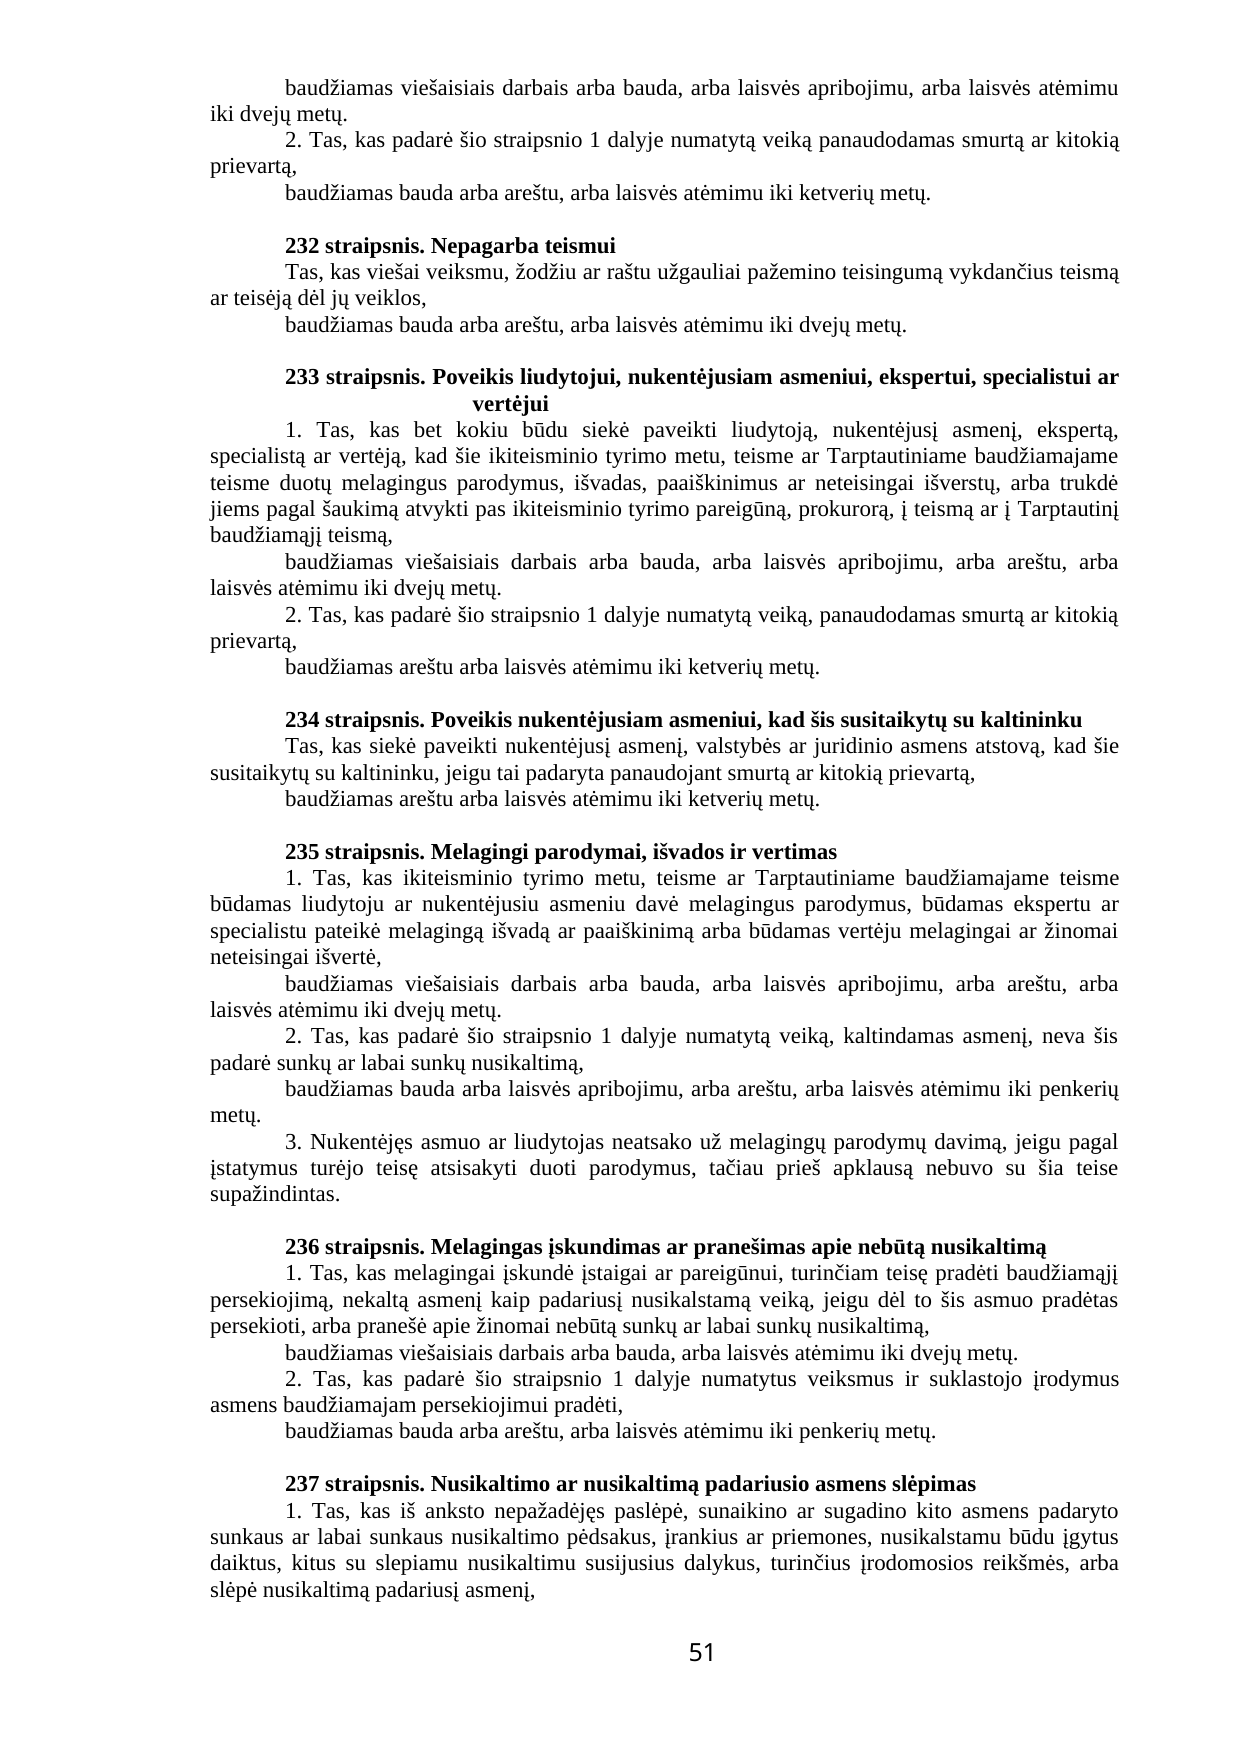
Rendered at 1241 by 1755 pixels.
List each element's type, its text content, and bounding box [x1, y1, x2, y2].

text baudžiamas viešaisiais darbais arba bauda, arba laisvės apribojimu, arba areštu, arba laisvės atėmimu iki dvejų metų. [210, 969, 1120, 1022]
text 1. Tas, kas melagingai įskundė įstaigai ar pareigūnui, turinčiam teisę pradėti baudžiamąjį persekiojimą, nekaltą asmenį kaip padariusį nusikalstamą veiką, jeigu dėl to šis asmuo pradėtas persekioti, arba pranešė apie žinomai nebūtą sunkų ar labai sunkų nusikaltimą, [210, 1259, 1120, 1338]
text 2. Tas, kas padarė šio straipsnio 1 dalyje numatytą veiką, panaudodamas smurtą ar kitokią prievartą, [210, 601, 1120, 653]
text baudžiamas bauda arba areštu, arba laisvės atėmimu iki dvejų metų. [210, 311, 1120, 337]
text baudžiamas areštu arba laisvės atėmimu iki ketverių metų. [210, 653, 1120, 680]
text 236 straipsnis. Melagingas įskundimas ar pranešimas apie nebūtą nusikaltimą [285, 1233, 1120, 1259]
text 1. Tas, kas iš anksto nepažadėjęs paslėpė, sunaikino ar sugadino kito asmens padaryto sunkaus ar labai sunkaus nusikaltimo pėdsakus, įrankius ar priemones, nusikalstamu būdu įgytus daiktus, kitus su slepiamu nusikaltimu susijusius dalykus, turinčius įrodomosios reikšmės, arba slėpė nusikaltimą padariusį asmenį, [210, 1497, 1120, 1602]
text baudžiamas viešaisiais darbais arba bauda, arba laisvės apribojimu, arba laisvės atėmimu iki dvejų metų. [210, 73, 1120, 126]
text Tas, kas siekė paveikti nukentėjusį asmenį, valstybės ar juridinio asmens atstovą, kad šie susitaikytų su kaltininku, jeigu tai padaryta panaudojant smurtą ar kitokią prievartą, [210, 732, 1120, 785]
text Tas, kas viešai veiksmu, žodžiu ar raštu užgauliai pažemino teisingumą vykdančius teismą ar teisėją dėl jų veiklos, [210, 258, 1120, 311]
text 2. Tas, kas padarė šio straipsnio 1 dalyje numatytą veiką panaudodamas smurtą ar kitokią prievartą, [210, 126, 1120, 179]
text 234 straipsnis. Poveikis nukentėjusiam asmeniui, kad šis susitaikytų su kaltininku [285, 706, 1120, 732]
text baudžiamas viešaisiais darbais arba bauda, arba laisvės apribojimu, arba areštu, arba laisvės atėmimu iki dvejų metų. [210, 548, 1120, 601]
text baudžiamas areštu arba laisvės atėmimu iki ketverių metų. [210, 785, 1120, 811]
text baudžiamas bauda arba areštu, arba laisvės atėmimu iki ketverių metų. [210, 179, 1120, 205]
text baudžiamas viešaisiais darbais arba bauda, arba laisvės atėmimu iki dvejų metų. [210, 1338, 1120, 1365]
text baudžiamas bauda arba areštu, arba laisvės atėmimu iki penkerių metų. [210, 1418, 1120, 1444]
text 237 straipsnis. Nusikaltimo ar nusikaltimą padariusio asmens slėpimas [210, 1470, 1120, 1497]
text 233 straipsnis. Poveikis liudytojui, nukentėjusiam asmeniui, ekspertui, specialistui ar vertėjui [285, 363, 1120, 416]
text 3. Nukentėjęs asmuo ar liudytojas neatsako už melagingų parodymų davimą, jeigu pagal įstatymus turėjo teisę atsisakyti duoti parodymus, tačiau prieš apklausą nebuvo su šia teise supažindintas. [210, 1128, 1120, 1207]
text 2. Tas, kas padarė šio straipsnio 1 dalyje numatytus veiksmus ir suklastojo įrodymus asmens baudžiamajam persekiojimui pradėti, [210, 1365, 1120, 1418]
text 235 straipsnis. Melagingi parodymai, išvados ir vertimas [210, 838, 1120, 864]
text 1. Tas, kas bet kokiu būdu siekė paveikti liudytoją, nukentėjusį asmenį, ekspertą, specialistą ar vertėją, kad šie ikiteisminio tyrimo metu, teisme ar Tarptautiniame baudžiamajame teisme duotų melagingus parodymus, išvadas, paaiškinimus ar neteisingai išverstų, arba trukdė jiems pagal šaukimą atvykti pas ikiteisminio tyrimo pareigūną, prokurorą, į teismą ar į Tarptautinį baudžiamąjį teismą, [210, 416, 1120, 548]
text 2. Tas, kas padarė šio straipsnio 1 dalyje numatytą veiką, kaltindamas asmenį, neva šis padarė sunkų ar labai sunkų nusikaltimą, [210, 1022, 1120, 1075]
text baudžiamas bauda arba laisvės apribojimu, arba areštu, arba laisvės atėmimu iki penkerių metų. [210, 1075, 1120, 1128]
text 1. Tas, kas ikiteisminio tyrimo metu, teisme ar Tarptautiniame baudžiamajame teisme būdamas liudytoju ar nukentėjusiu asmeniu davė melagingus parodymus, būdamas ekspertu ar specialistu pateikė melagingą išvadą ar paaiškinimą arba būdamas vertėju melagingai ar žinomai neteisingai išvertė, [210, 864, 1120, 969]
text 232 straipsnis. Nepagarba teismui [210, 232, 1120, 258]
